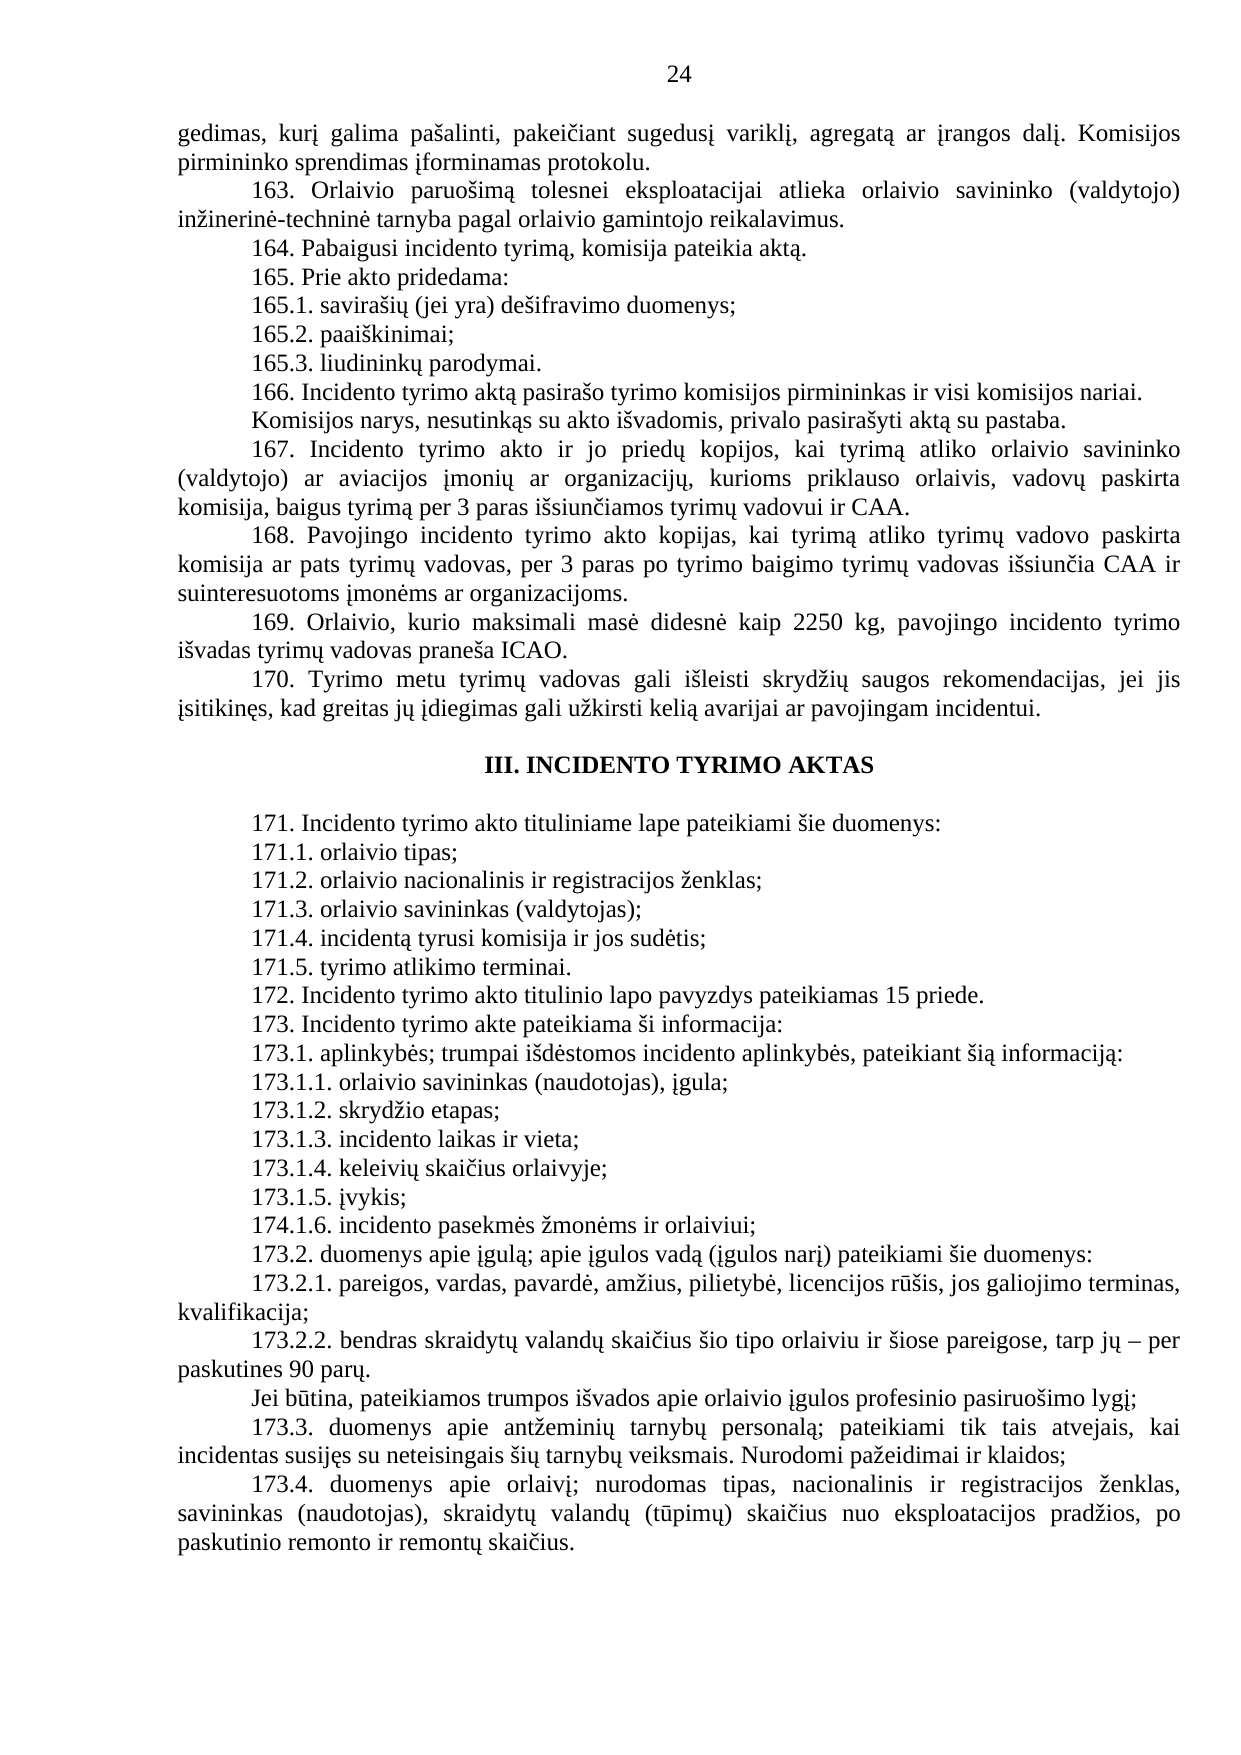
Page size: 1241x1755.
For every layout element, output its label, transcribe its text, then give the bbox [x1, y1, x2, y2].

text 173.2. duomenys apie įgulą; apie įgulos vadą (įgulos narį) pateikiami šie duomenys: [177, 1239, 1181, 1268]
text gedimas, kurį galima pašalinti, pakeičiant sugedusį variklį, agregatą ar įrangos dalį. Komisijos pirmininko sprendimas įforminamas protokolu. [177, 118, 1181, 176]
text 174.1.6. incidento pasekmės žmonėms ir orlaiviui; [177, 1211, 1181, 1239]
text 172. Incidento tyrimo akto titulinio lapo pavyzdys pateikiamas 15 priede. [177, 981, 1181, 1009]
text 173.1.3. incidento laikas ir vieta; [177, 1124, 1181, 1153]
text 170. Tyrimo metu tyrimų vadovas gali išleisti skrydžių saugos rekomendacijas, jei jis įsitikinęs, kad greitas jų įdiegimas gali užkirsti kelią avarijai ar pavojingam incidentui. [177, 664, 1181, 722]
text Jei būtina, pateikiamos trumpos išvados apie orlaivio įgulos profesinio pasiruošimo lygį; [177, 1383, 1181, 1412]
text 173.1.5. įvykis; [177, 1182, 1181, 1211]
text 173.1.4. keleivių skaičius orlaivyje; [177, 1153, 1181, 1182]
text 167. Incidento tyrimo akto ir jo priedų kopijos, kai tyrimą atliko orlaivio savininko (valdytojo) ar aviacijos įmonių ar organizacijų, kurioms priklauso orlaivis, vadovų paskirta komisija, baigus tyrimą per 3 paras išsiunčiamos tyrimų vadovui ir CAA. [177, 434, 1181, 521]
text 171.1. orlaivio tipas; [177, 837, 1181, 866]
text III. INCIDENTO TYRIMO AKTAS [177, 751, 1181, 779]
text 171.2. orlaivio nacionalinis ir registracijos ženklas; [177, 866, 1181, 894]
text 165. Prie akto pridedama: [177, 262, 1181, 291]
text 171.5. tyrimo atlikimo terminai. [177, 952, 1181, 981]
text 173.2.2. bendras skraidytų valandų skaičius šio tipo orlaiviu ir šiose pareigose, tarp jų – per paskutines 90 parų. [177, 1326, 1181, 1383]
text 169. Orlaivio, kurio maksimali masė didesnė kaip 2250 kg, pavojingo incidento tyrimo išvadas tyrimų vadovas praneša ICAO. [177, 607, 1181, 664]
text 168. Pavojingo incidento tyrimo akto kopijas, kai tyrimą atliko tyrimų vadovo paskirta komisija ar pats tyrimų vadovas, per 3 paras po tyrimo baigimo tyrimų vadovas išsiunčia CAA ir suinteresuotoms įmonėms ar organizacijoms. [177, 521, 1181, 607]
text 171.4. incidentą tyrusi komisija ir jos sudėtis; [177, 923, 1181, 952]
text 173.4. duomenys apie orlaivį; nurodomas tipas, nacionalinis ir registracijos ženklas, savininkas (naudotojas), skraidytų valandų (tūpimų) skaičius nuo eksploatacijos pradžios, po paskutinio remonto ir remontų skaičius. [177, 1469, 1181, 1556]
text 164. Pabaigusi incidento tyrimą, komisija pateikia aktą. [177, 233, 1181, 262]
text 173.1.2. skrydžio etapas; [177, 1096, 1181, 1124]
text 173.1.1. orlaivio savininkas (naudotojas), įgula; [177, 1067, 1181, 1096]
text 171.3. orlaivio savininkas (valdytojas); [177, 894, 1181, 923]
text 166. Incidento tyrimo aktą pasirašo tyrimo komisijos pirmininkas ir visi komisijos nariai. [177, 377, 1181, 406]
text 165.1. savirašių (jei yra) dešifravimo duomenys; [177, 291, 1181, 319]
text 163. Orlaivio paruošimą tolesnei eksploatacijai atlieka orlaivio savininko (valdytojo) inžinerinė-techninė tarnyba pagal orlaivio gamintojo reikalavimus. [177, 176, 1181, 233]
text 173.1. aplinkybės; trumpai išdėstomos incidento aplinkybės, pateikiant šią informaciją: [177, 1038, 1181, 1067]
text 173. Incidento tyrimo akte pateikiama ši informacija: [177, 1009, 1181, 1038]
text 165.2. paaiškinimai; [177, 319, 1181, 348]
text 165.3. liudininkų parodymai. [177, 348, 1181, 377]
text 173.3. duomenys apie antžeminių tarnybų personalą; pateikiami tik tais atvejais, kai incidentas susijęs su neteisingais šių tarnybų veiksmais. Nurodomi pažeidimai ir klaidos; [177, 1412, 1181, 1469]
text Komisijos narys, nesutinkąs su akto išvadomis, privalo pasirašyti aktą su pastaba. [177, 406, 1181, 434]
text 171. Incidento tyrimo akto tituliniame lape pateikiami šie duomenys: [177, 808, 1181, 837]
text 173.2.1. pareigos, vardas, pavardė, amžius, pilietybė, licencijos rūšis, jos galiojimo terminas, kvalifikacija; [177, 1268, 1181, 1326]
